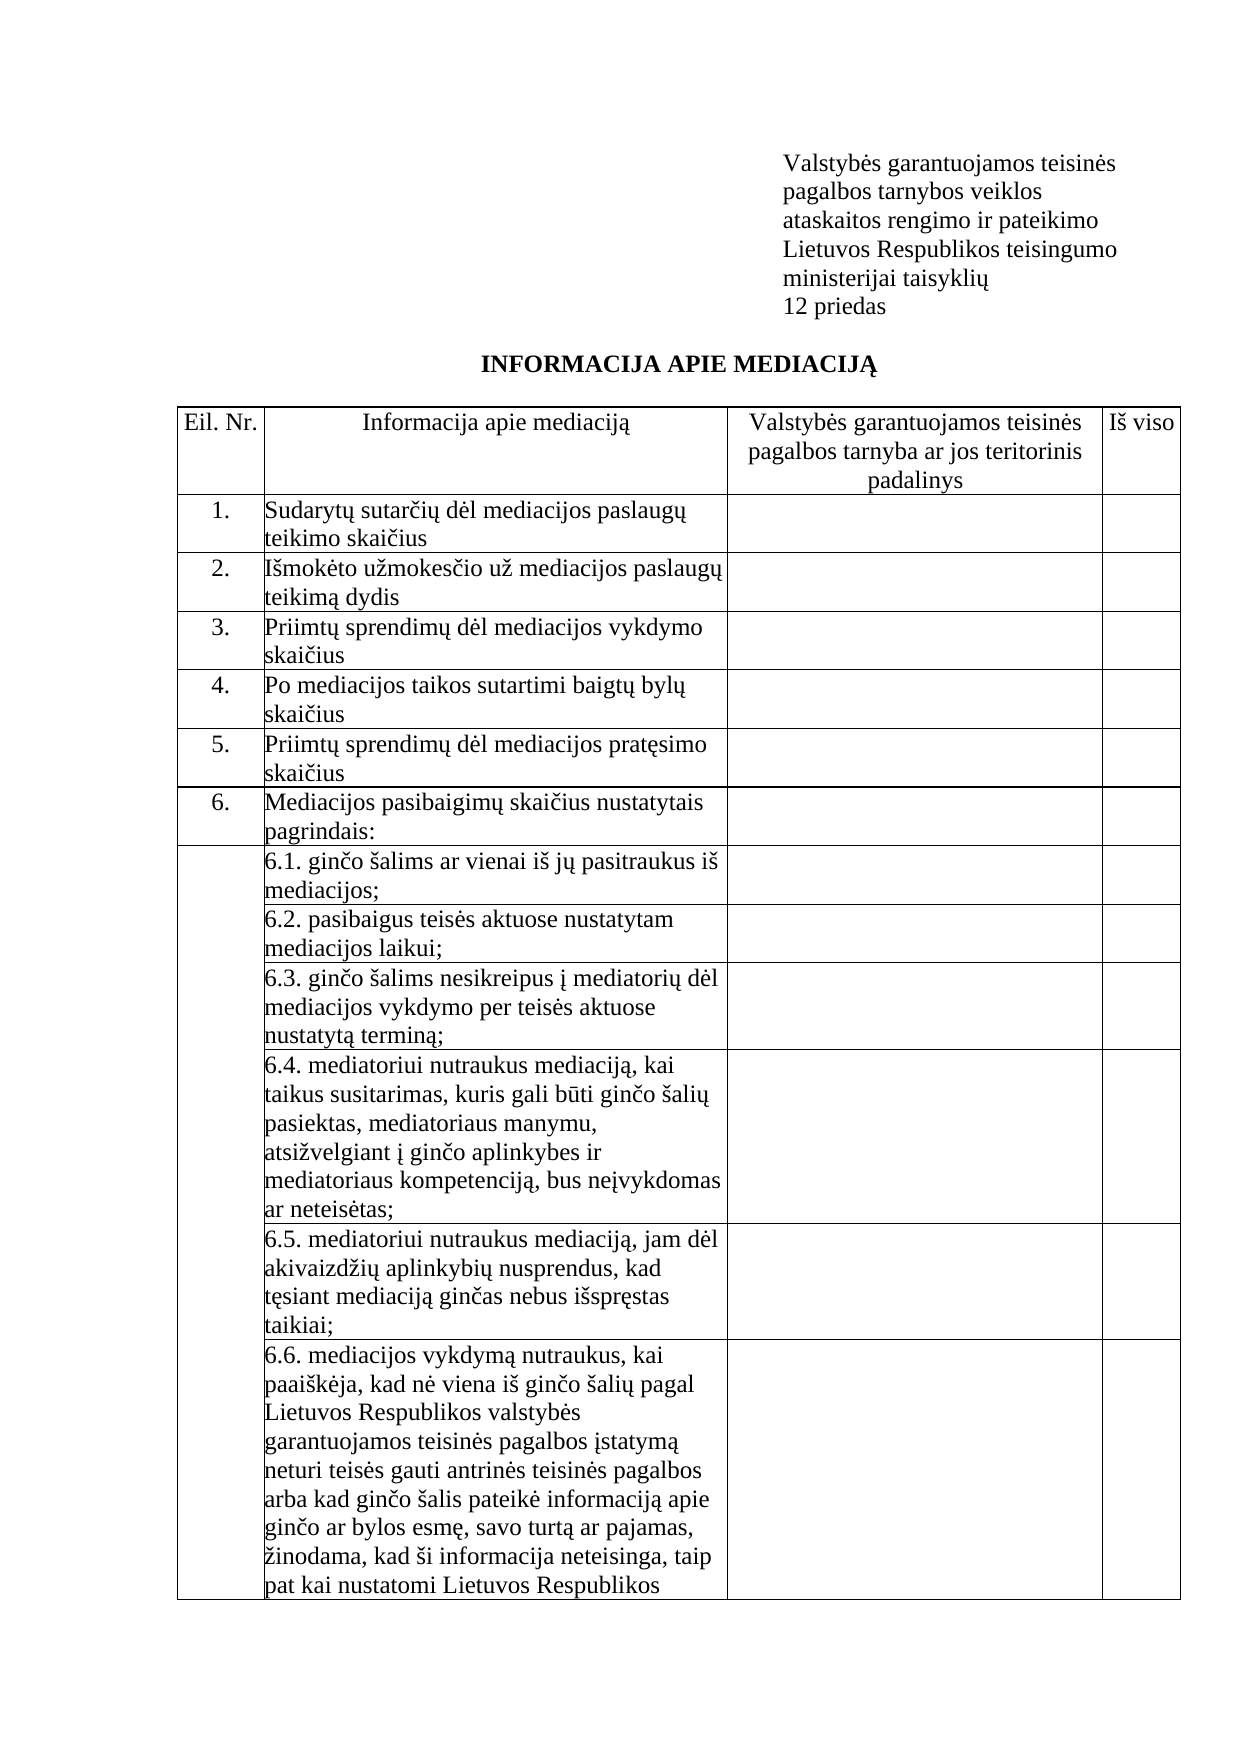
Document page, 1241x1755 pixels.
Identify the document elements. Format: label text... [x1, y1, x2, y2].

table_cell [728, 963, 1102, 1049]
table_cell [728, 1050, 1102, 1223]
table_cell [178, 904, 264, 962]
table_cell 6. [178, 788, 264, 845]
table_cell [1103, 905, 1180, 962]
table_cell [728, 846, 1102, 903]
table_cell [1103, 612, 1180, 669]
text INFORMACIJA APIE MEDIACIJĄ [177, 349, 1181, 378]
table_cell 6.5. mediatoriui nutraukus mediaciją, jam dėl akivaizdžių aplinkybių nusprendus, kad tęsiant mediaciją ginčas nebus išspręstas taikiai; [265, 1224, 727, 1339]
table_header Eil. Nr. [178, 408, 264, 494]
text 12 priedas [783, 291, 1181, 320]
table_cell 2. [178, 553, 264, 611]
text pagalbos tarnybos veiklos [783, 176, 1181, 205]
table_cell 5. [178, 729, 264, 786]
table_cell [728, 1224, 1102, 1339]
table_cell [178, 962, 264, 1049]
table_cell 6.2. pasibaigus teisės aktuose nustatytam mediacijos laikui; [265, 905, 727, 962]
table_cell 6.6. mediacijos vykdymą nutraukus, kai paaiškėja, kad nė viena iš ginčo šalių pagal Lietuvos Respublikos valstybės garantuojamos teisinės pagalbos įstatymą neturi teisės gauti antrinės teisinės pagalbos arba kad ginčo šalis pateikė informaciją apie ginčo ar bylos esmę, savo turtą ar pajamas, žinodama, kad ši informacija neteisinga, taip pat kai nustatomi Lietuvos Respublikos [265, 1340, 727, 1599]
table_cell [728, 495, 1102, 552]
text ministerijai taisyklių [783, 263, 1181, 291]
table_cell 6.1. ginčo šalims ar vienai iš jų pasitraukus iš mediacijos; [265, 846, 727, 903]
table_cell [728, 670, 1102, 728]
table_cell 1. [178, 495, 264, 552]
table_cell [728, 788, 1102, 845]
table_cell [1103, 1340, 1180, 1599]
table_cell [1103, 553, 1180, 611]
table_header Informacija apie mediaciją [265, 408, 727, 494]
table_cell [1103, 670, 1180, 728]
table_header Valstybės garantuojamos teisinės pagalbos tarnyba ar jos teritorinis padalinys [728, 408, 1102, 494]
table_cell [728, 553, 1102, 611]
table_cell [1103, 729, 1180, 786]
table_cell [728, 905, 1102, 962]
table_cell Išmokėto užmokesčio už mediacijos paslaugų teikimą dydis [265, 553, 727, 611]
table_cell [1103, 963, 1180, 1049]
table_cell [1103, 846, 1180, 903]
table_cell Priimtų sprendimų dėl mediacijos vykdymo skaičius [265, 612, 727, 669]
table_cell Po mediacijos taikos sutartimi baigtų bylų skaičius [265, 670, 727, 728]
text Valstybės garantuojamos teisinės [774, 148, 1181, 176]
table_cell Sudarytų sutarčių dėl mediacijos paslaugų teikimo skaičius [265, 495, 727, 552]
table_cell 4. [178, 670, 264, 728]
table_cell 6.4. mediatoriui nutraukus mediaciją, kai taikus susitarimas, kuris gali būti ginčo šalių pasiektas, mediatoriaus manymu, atsižvelgiant į ginčo aplinkybes ir mediatoriaus kompetenciją, bus neįvykdomas ar neteisėtas; [265, 1050, 727, 1223]
table_cell [178, 1223, 264, 1339]
table_cell Priimtų sprendimų dėl mediacijos pratęsimo skaičius [265, 729, 727, 786]
text ataskaitos rengimo ir pateikimo [783, 205, 1181, 234]
table_cell [728, 612, 1102, 669]
text Lietuvos Respublikos teisingumo [783, 234, 1181, 263]
table_cell [728, 1340, 1102, 1599]
table_cell 6.3. ginčo šalims nesikreipus į mediatorių dėl mediacijos vykdymo per teisės aktuose nustatytą terminą; [265, 963, 727, 1049]
table_cell 3. [178, 612, 264, 669]
table_cell [1103, 1050, 1180, 1223]
table_cell [1103, 788, 1180, 845]
table_cell Mediacijos pasibaigimų skaičius nustatytais pagrindais: [265, 788, 727, 845]
table_cell [178, 846, 264, 903]
table_cell [1103, 1224, 1180, 1339]
table_cell [728, 729, 1102, 786]
table_cell [178, 1049, 264, 1223]
table_header Iš viso [1103, 408, 1180, 494]
table_cell [1103, 495, 1180, 552]
table_cell [178, 1339, 264, 1599]
